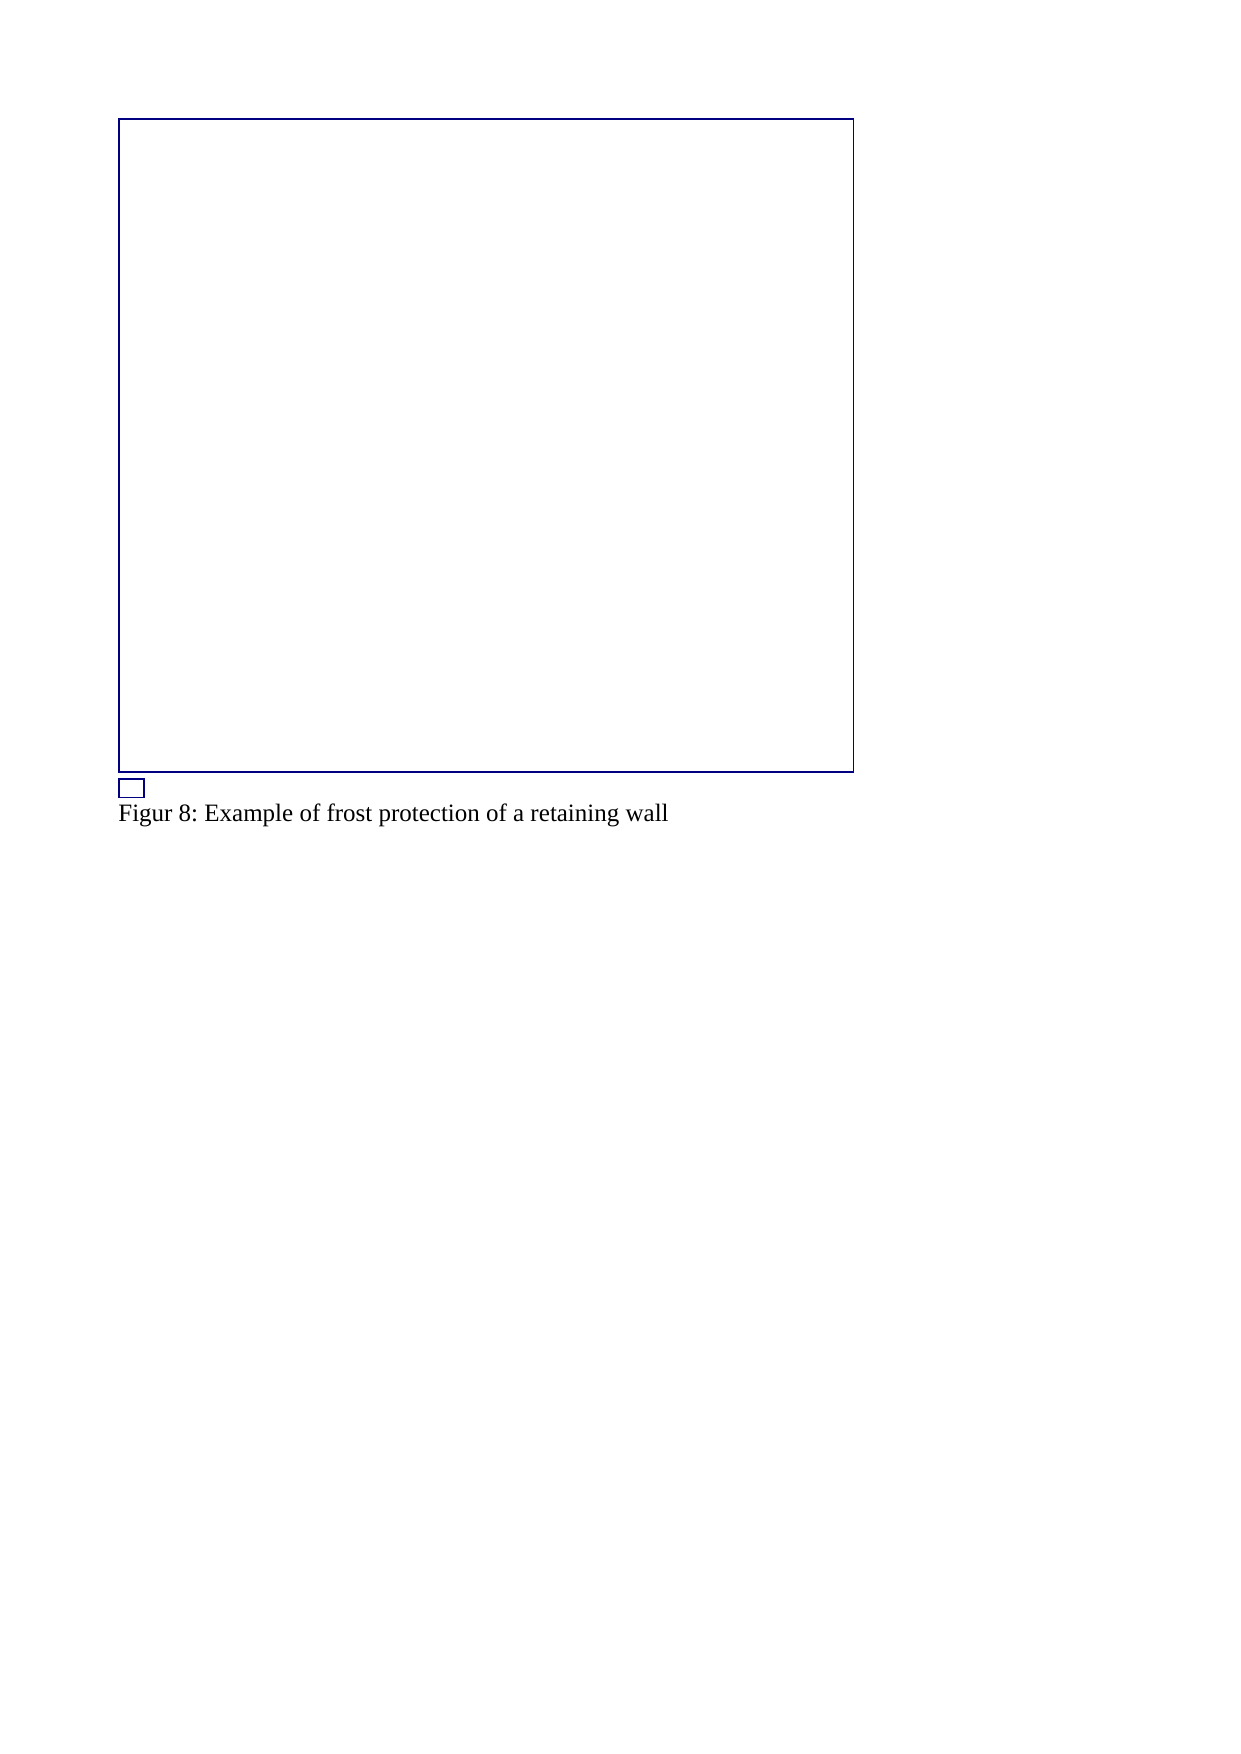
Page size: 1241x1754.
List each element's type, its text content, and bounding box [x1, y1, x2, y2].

text Figur 8: Example of frost protection of a retaining wall [118, 798, 1122, 827]
